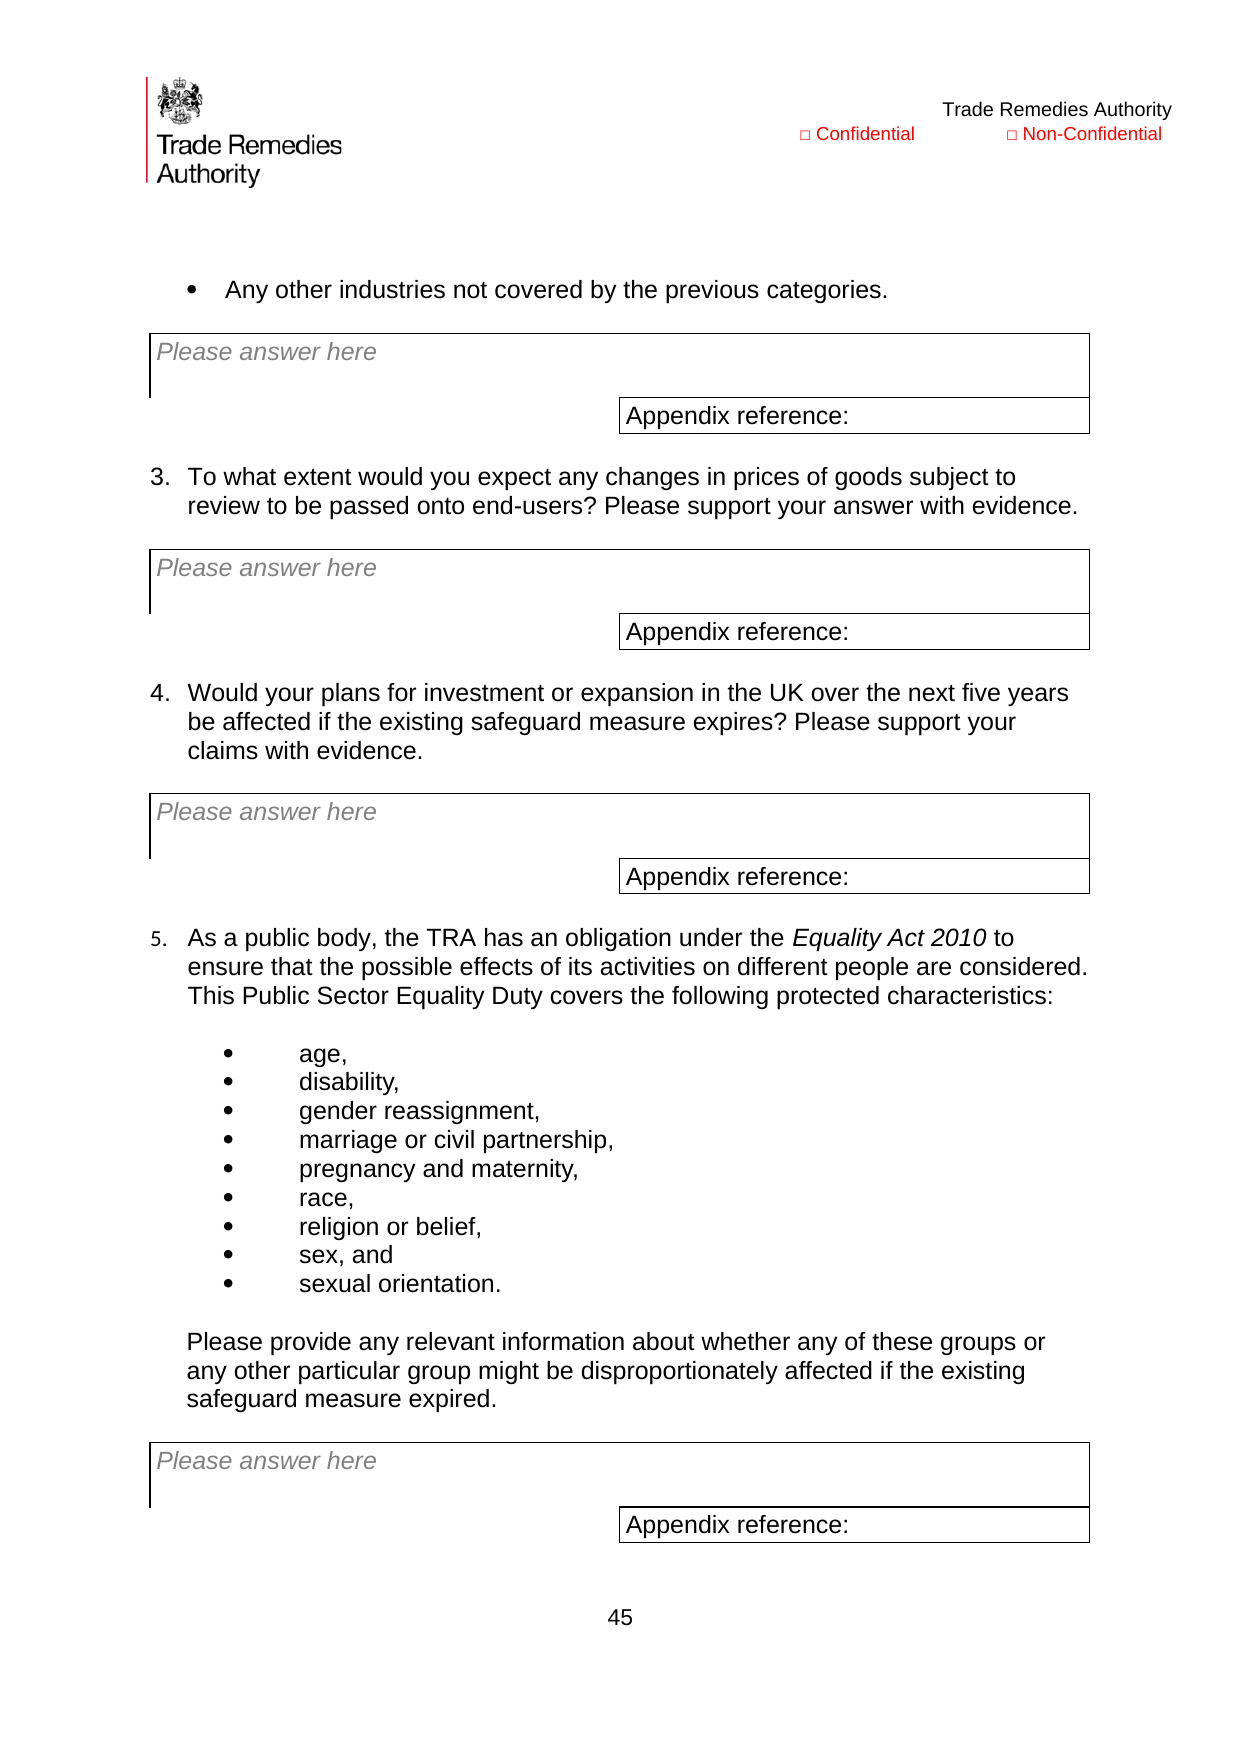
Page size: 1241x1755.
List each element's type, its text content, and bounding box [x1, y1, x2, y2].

table_header Please answer here [151, 334, 1089, 397]
list age, [224, 1038, 1090, 1067]
text Please provide any relevant information about whether any of these groups or any other particular group might be disproportionately affected if the existing safeguard measure expired. [186, 1327, 1090, 1413]
table_header Please answer here [151, 550, 1089, 613]
table_cell Appendix reference: [620, 859, 1089, 893]
list As a public body, the TRA has an obligation under the Equality Act 2010 to ensure that the possible effects of its activities on different people are considered. This Public Sector Equality Duty covers the following protected characteristics: [150, 923, 1090, 1010]
list Would your plans for investment or expansion in the UK over the next five years be affected if the existing safeguard measure expires? Please support your claims with evidence. [150, 678, 1090, 764]
list sexual orientation. [224, 1269, 1090, 1298]
table_cell Appendix reference: [620, 398, 1089, 432]
list pregnancy and maternity, [224, 1154, 1090, 1183]
list religion or belief, [224, 1212, 1090, 1241]
list marriage or civil partnership, [224, 1125, 1090, 1154]
list gender reassignment, [224, 1096, 1090, 1125]
list Any other industries not covered by the previous categories. [187, 275, 1090, 304]
table_cell [150, 1508, 619, 1542]
table_cell [150, 614, 619, 648]
table_header Please answer here [151, 1443, 1089, 1506]
table_cell [150, 859, 619, 893]
table_cell [150, 398, 619, 432]
table_cell Appendix reference: [620, 614, 1089, 648]
table_cell Appendix reference: [620, 1508, 1089, 1542]
list sex, and [224, 1241, 1090, 1269]
list disability, [224, 1067, 1090, 1096]
list To what extent would you expect any changes in prices of goods subject to review to be passed onto end-users? Please support your answer with evidence. [150, 462, 1090, 520]
table_header Please answer here [151, 794, 1089, 858]
list race, [224, 1183, 1090, 1212]
